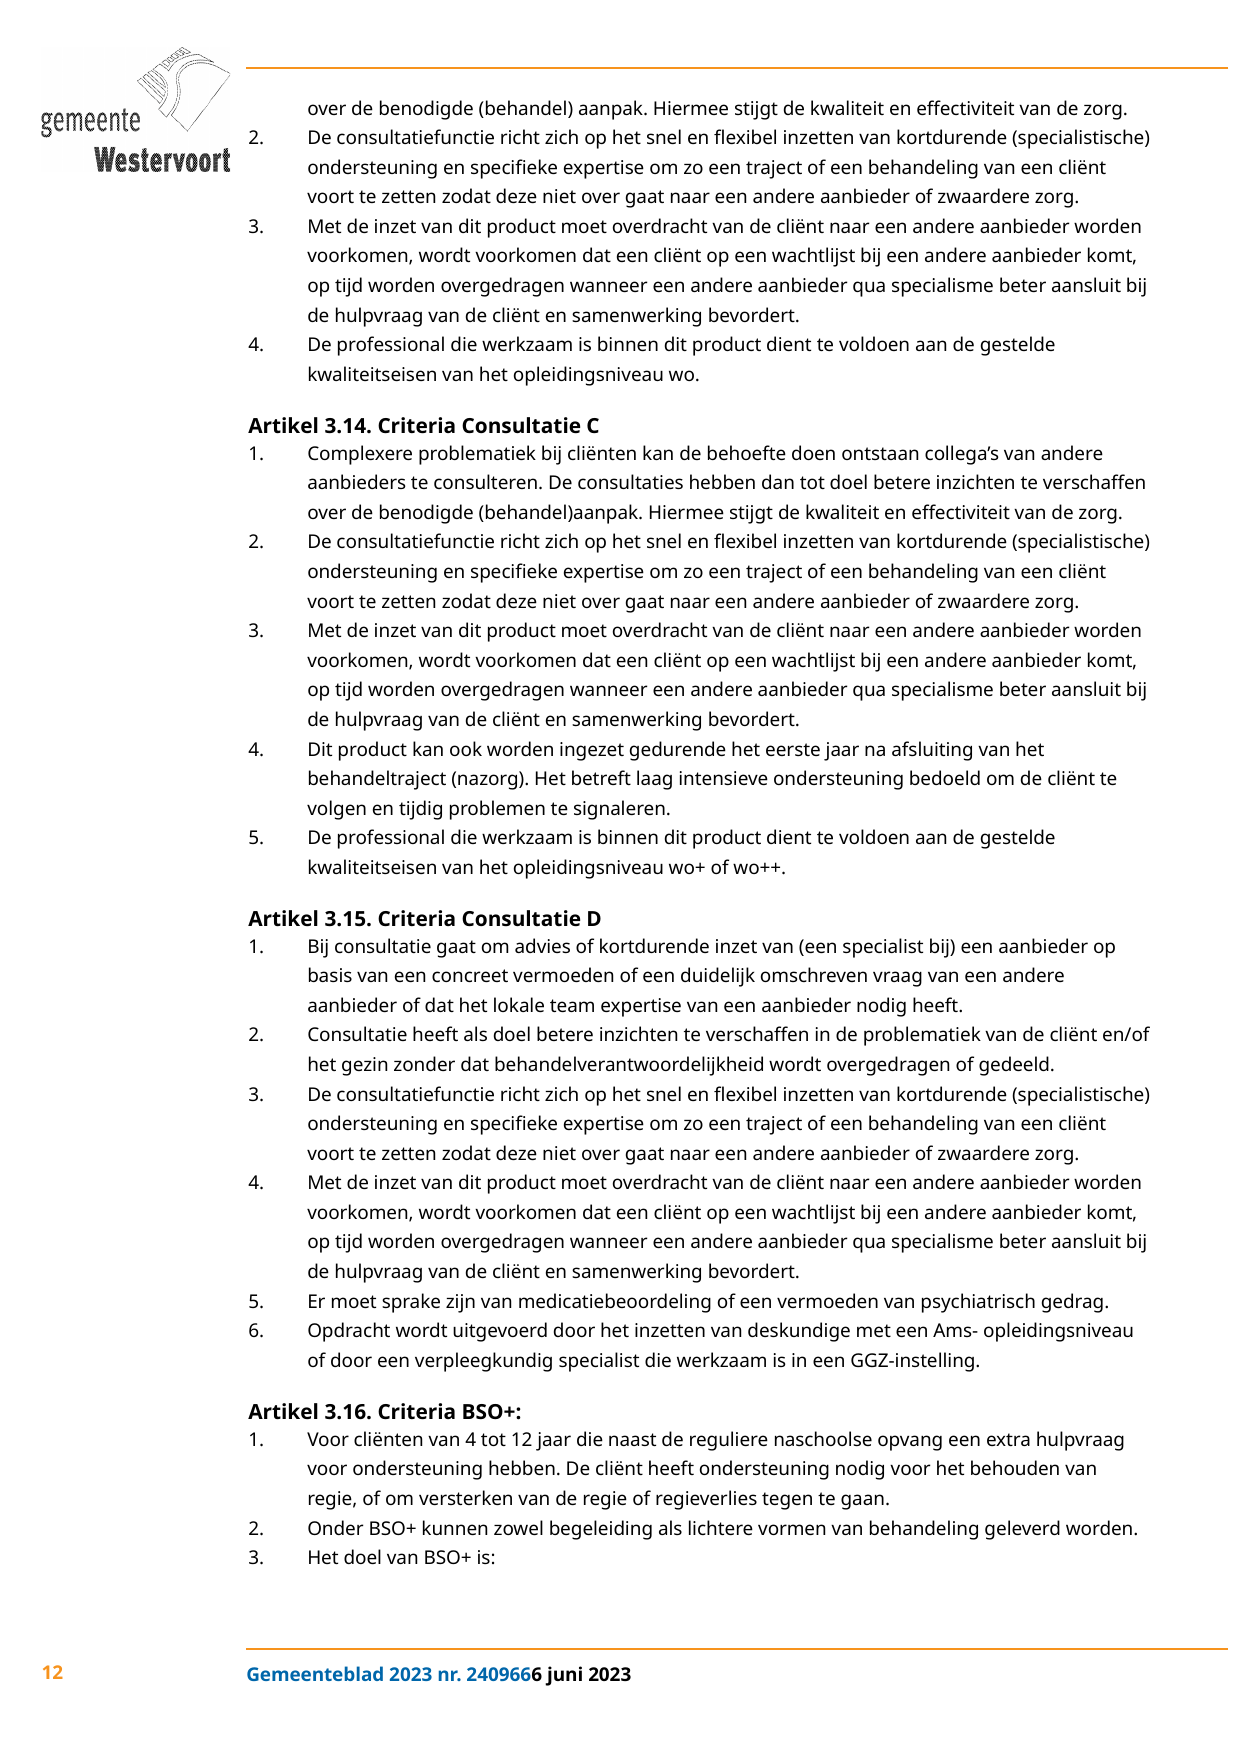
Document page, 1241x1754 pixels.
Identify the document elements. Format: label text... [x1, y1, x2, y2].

text Artikel 3.14. Criteria Consultatie C [248, 411, 1152, 440]
list Er moet sprake zijn van medicatiebeoordeling of een vermoeden van psychiatrisch gedrag. [248, 1288, 1152, 1314]
list Onder BSO+ kunnen zowel begeleiding als lichtere vormen van behandeling geleverd worden. [248, 1515, 1152, 1540]
list Met de inzet van dit product moet overdracht van de cliënt naar een andere aanbieder worden voorkomen, wordt voorkomen dat een cliënt op een wachtlijst bij een andere aanbieder komt, op tijd worden overgedragen wanneer een andere aanbieder qua specialisme beter aansluit bij de hulpvraag van de cliënt en samenwerking bevordert. [248, 213, 1152, 328]
list De professional die werkzaam is binnen dit product dient te voldoen aan de gestelde kwaliteitseisen van het opleidingsniveau wo. [248, 331, 1152, 387]
text Artikel 3.16. Criteria BSO+: [248, 1397, 1152, 1426]
list De consultatiefunctie richt zich op het snel en flexibel inzetten van kortdurende (specialistische) ondersteuning en specifieke expertise om zo een traject of een behandeling van een cliënt voort te zetten zodat deze niet over gaat naar een andere aanbieder of zwaardere zorg. [248, 124, 1152, 209]
list Dit product kan ook worden ingezet gedurende het eerste jaar na afsluiting van het behandeltraject (nazorg). Het betreft laag intensieve ondersteuning bedoeld om de cliënt te volgen en tijdig problemen te signaleren. [248, 736, 1152, 821]
list Met de inzet van dit product moet overdracht van de cliënt naar een andere aanbieder worden voorkomen, wordt voorkomen dat een cliënt op een wachtlijst bij een andere aanbieder komt, op tijd worden overgedragen wanneer een andere aanbieder qua specialisme beter aansluit bij de hulpvraag van de cliënt en samenwerking bevordert. [248, 617, 1152, 732]
list Het doel van BSO+ is: [248, 1544, 1152, 1570]
text Artikel 3.15. Criteria Consultatie D [248, 904, 1152, 933]
list De consultatiefunctie richt zich op het snel en flexibel inzetten van kortdurende (specialistische) ondersteuning en specifieke expertise om zo een traject of een behandeling van een cliënt voort te zetten zodat deze niet over gaat naar een andere aanbieder of zwaardere zorg. [248, 1081, 1152, 1166]
list Opdracht wordt uitgevoerd door het inzetten van deskundige met een Ams- opleidingsniveau of door een verpleegkundig specialist die werkzaam is in een GGZ-instelling. [248, 1317, 1152, 1373]
picture [41, 47, 231, 172]
list De professional die werkzaam is binnen dit product dient te voldoen aan de gestelde kwaliteitseisen van het opleidingsniveau wo+ of wo++. [248, 824, 1152, 880]
list Bij consultatie gaat om advies of kortdurende inzet van (een specialist bij) een aanbieder op basis van een concreet vermoeden of een duidelijk omschreven vraag van een andere aanbieder of dat het lokale team expertise van een aanbieder nodig heeft. [248, 933, 1152, 1018]
list Complexere problematiek bij cliënten kan de behoefte doen ontstaan collega’s van andere aanbieders te consulteren. De consultaties hebben dan tot doel betere inzichten te verschaffen over de benodigde (behandel)aanpak. Hiermee stijgt de kwaliteit en effectiviteit van de zorg. [248, 440, 1152, 525]
list over de benodigde (behandel) aanpak. Hiermee stijgt de kwaliteit en effectiviteit van de zorg. [248, 95, 1152, 121]
list De consultatiefunctie richt zich op het snel en flexibel inzetten van kortdurende (specialistische) ondersteuning en specifieke expertise om zo een traject of een behandeling van een cliënt voort te zetten zodat deze niet over gaat naar een andere aanbieder of zwaardere zorg. [248, 529, 1152, 613]
list Met de inzet van dit product moet overdracht van de cliënt naar een andere aanbieder worden voorkomen, wordt voorkomen dat een cliënt op een wachtlijst bij een andere aanbieder komt, op tijd worden overgedragen wanneer een andere aanbieder qua specialisme beter aansluit bij de hulpvraag van de cliënt en samenwerking bevordert. [248, 1169, 1152, 1284]
list Voor cliënten van 4 tot 12 jaar die naast de reguliere naschoolse opvang een extra hulpvraag voor ondersteuning hebben. De cliënt heeft ondersteuning nodig voor het behouden van regie, of om versterken van de regie of regieverlies tegen te gaan. [248, 1426, 1152, 1511]
list Consultatie heeft als doel betere inzichten te verschaffen in de problematiek van de cliënt en/of het gezin zonder dat behandelverantwoordelijkheid wordt overgedragen of gedeeld. [248, 1022, 1152, 1077]
